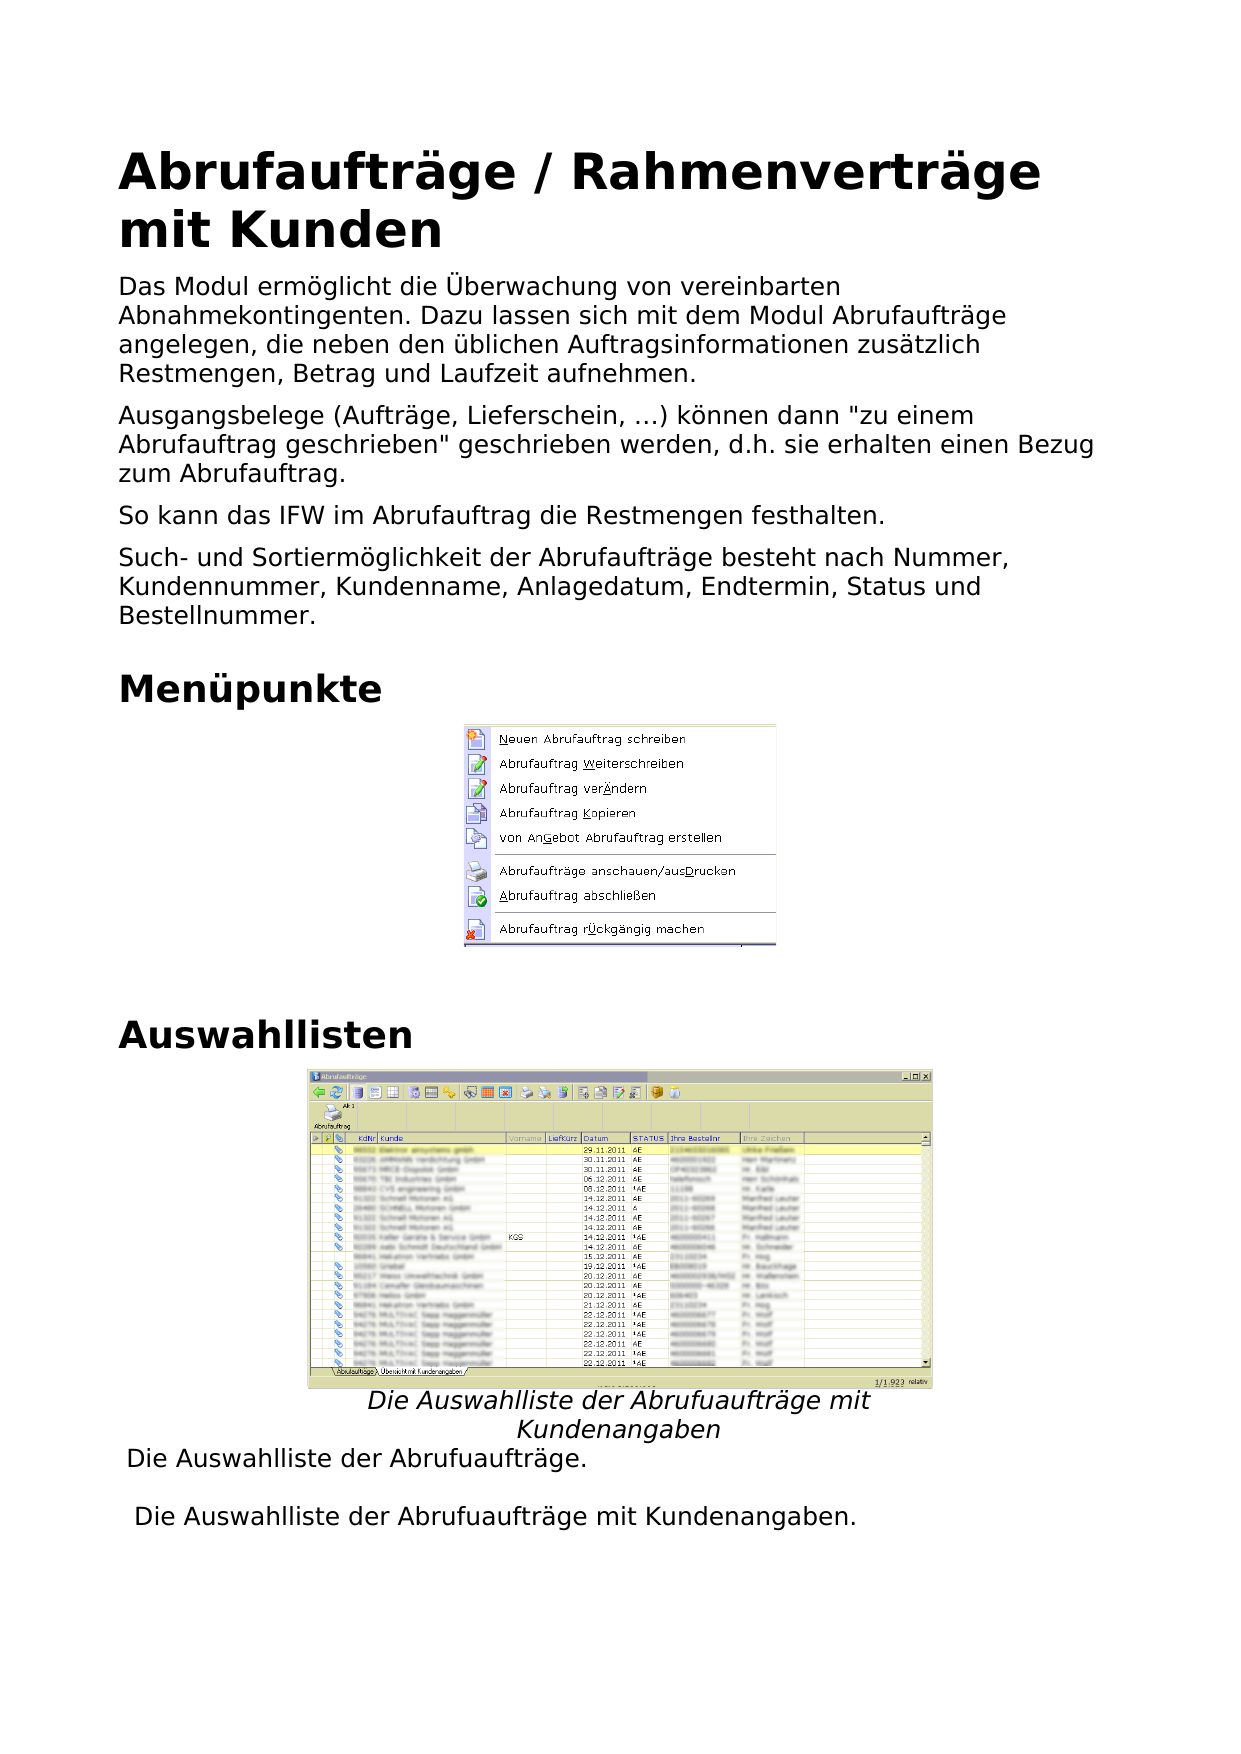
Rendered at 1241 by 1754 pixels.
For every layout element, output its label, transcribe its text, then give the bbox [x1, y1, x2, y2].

text Such- und Sortiermöglichkeit der Abrufaufträge besteht nach Nummer, Kundennummer, Kundenname, Anlagedatum, Endtermin, Status und Bestellnummer. [118, 543, 1122, 630]
subtitle Abrufaufträge / Rahmenverträge mit Kunden [118, 143, 1122, 259]
picture [307, 1069, 933, 1389]
text Die Auswahlliste der Abrufuaufträge. Die Auswahlliste der Abrufuaufträge mit Kundenangaben. [118, 1070, 1122, 1590]
subtitle Auswahllisten [118, 1013, 1122, 1057]
text Das Modul ermöglicht die Überwachung von vereinbarten Abnahmekontingenten. Dazu lassen sich mit dem Modul Abrufaufträge angelegen, die neben den üblichen Auftragsinformationen zusätzlich Restmengen, Betrag und Laufzeit aufnehmen. [118, 272, 1122, 389]
picture [463, 724, 777, 947]
text Die Auswahlliste der Abrufuaufträge mit Kundenangaben [308, 1389, 933, 1444]
subtitle Menüpunkte [118, 668, 1122, 712]
text So kann das IFW im Abrufauftrag die Restmengen festhalten. [118, 501, 1122, 530]
text Ausgangsbelege (Aufträge, Lieferschein, …) können dann "zu einem Abrufauftrag geschrieben" geschrieben werden, d.h. sie erhalten einen Bezug zum Abrufauftrag. [118, 401, 1122, 489]
